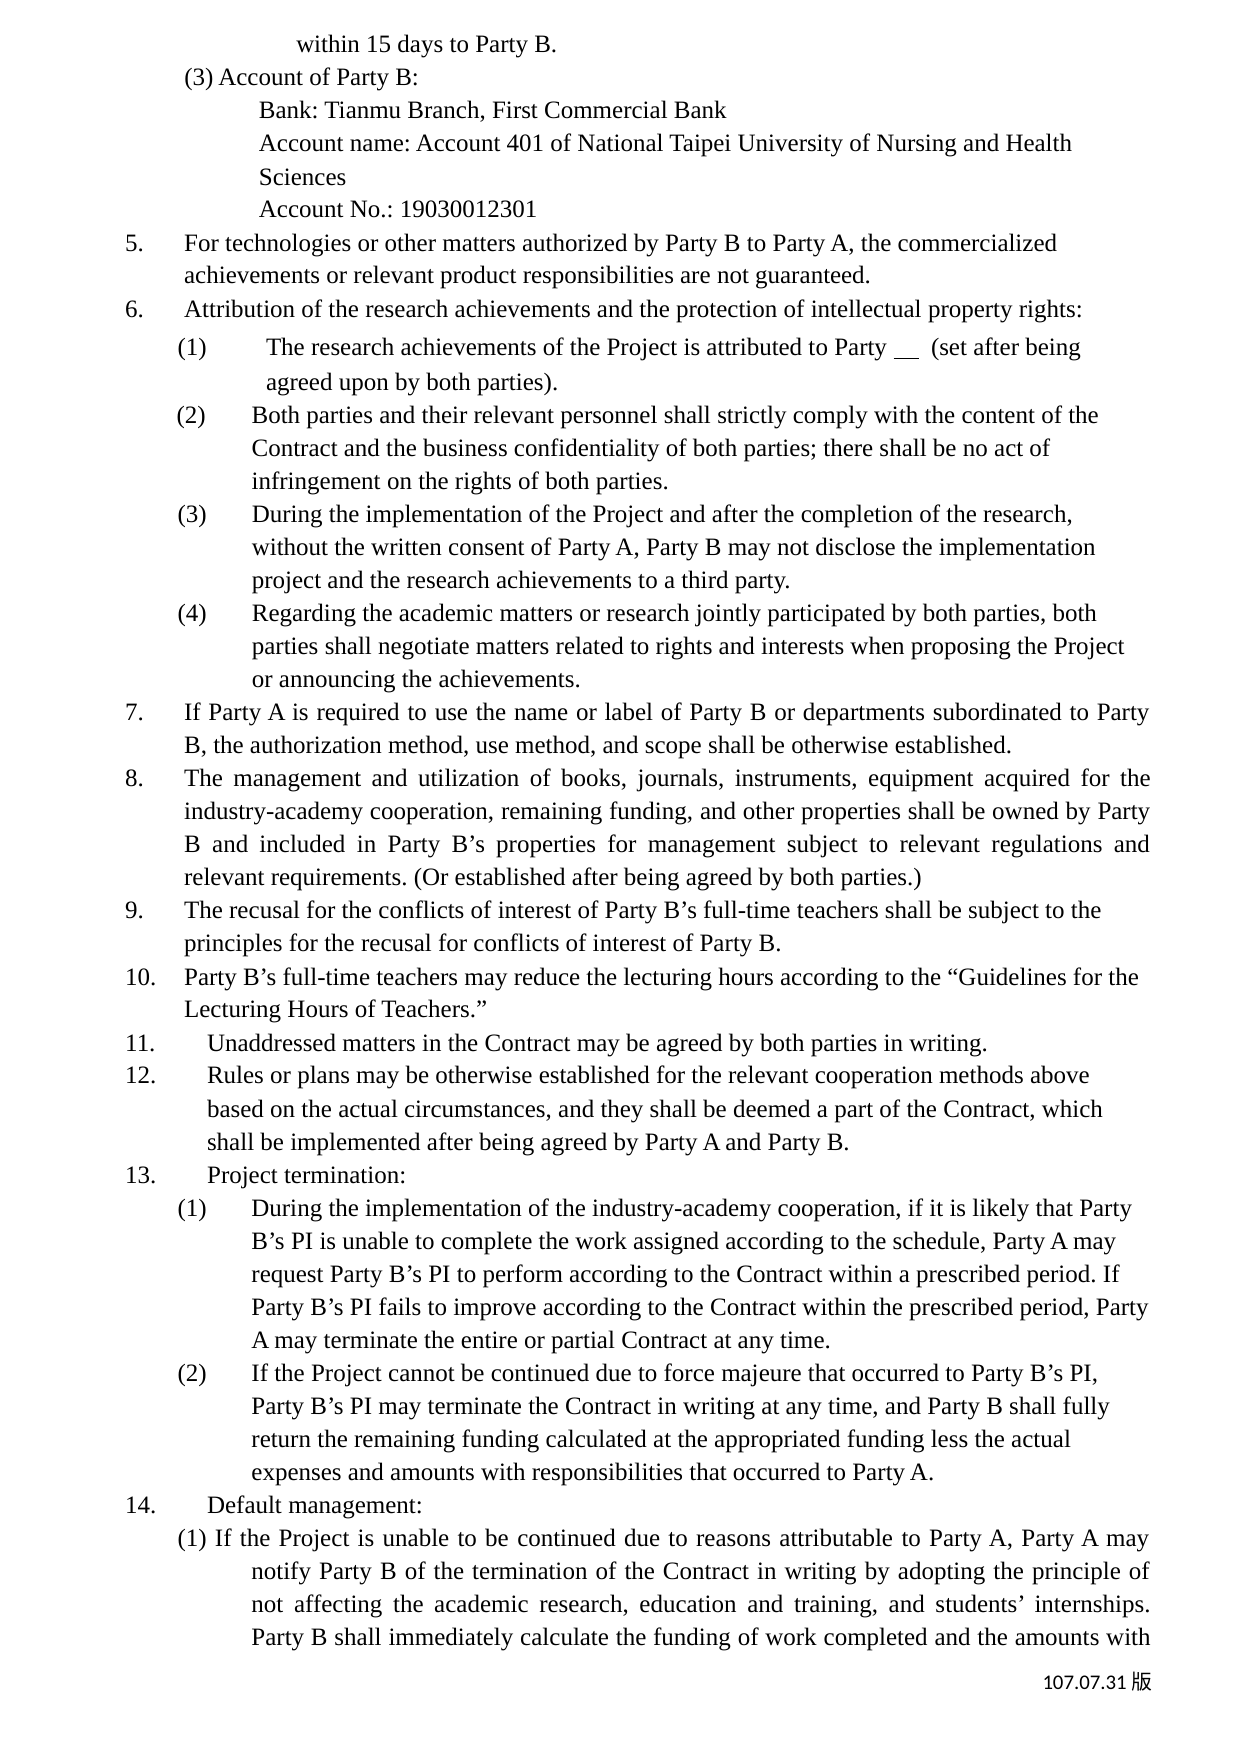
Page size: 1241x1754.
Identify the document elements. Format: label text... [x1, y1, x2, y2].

list During the implementation of the Project and after the completion of the research, without the written consent of Party A, Party B may not disclose the implementation project and the research achievements to a third party. [177, 499, 1152, 594]
list Party B’s full-time teachers may reduce the lecturing hours according to the “Guidelines for the Lecturing Hours of Teachers.” [125, 962, 1152, 1023]
list For technologies or other matters authorized by Party B to Party A, the commercialized achievements or relevant product responsibilities are not guaranteed. [125, 228, 1152, 289]
list The management and utilization of books, journals, instruments, equipment acquired for the industry-academy cooperation, remaining funding, and other properties shall be owned by Party B and included in Party B’s properties for management subject to relevant regulations and relevant requirements. (Or established after being agreed by both parties.) [125, 763, 1152, 891]
list Default management: [125, 1490, 1152, 1519]
list The recusal for the conflicts of interest of Party B’s full-time teachers shall be subject to the principles for the recusal for conflicts of interest of Party B. [125, 896, 1152, 957]
text within 15 days to Party B. [296, 29, 1152, 58]
text Account name: Account 401 of National Taipei University of Nursing and Health Sciences [259, 128, 1152, 190]
list Attribution of the research achievements and the protection of intellectual property rights: [125, 294, 1152, 322]
list The research achievements of the Project is attributed to Party (set after being agreed upon by both parties). [177, 327, 1152, 396]
text (1) If the Project is unable to be continued due to reasons attributable to Party A, Party A may notify Party B of the termination of the Contract in writing by adopting the principle of not affecting the academic research, education and training, and students’ internships. Party B shall immediately calculate the funding of work completed and the amounts with [177, 1523, 1152, 1651]
text Account No.: 19030012301 [259, 194, 1152, 223]
list Unaddressed matters in the Contract may be agreed by both parties in writing. [125, 1028, 1152, 1056]
list Project termination: [125, 1160, 1152, 1188]
list If the Project cannot be continued due to force majeure that occurred to Party B’s PI, Party B’s PI may terminate the Contract in writing at any time, and Party B shall fully return the remaining funding calculated at the appropriated funding less the actual expenses and amounts with responsibilities that occurred to Party A. [177, 1358, 1152, 1486]
list Regarding the academic matters or research jointly participated by both parties, both parties shall negotiate matters related to rights and interests when proposing the Project or announcing the achievements. [177, 598, 1152, 693]
list During the implementation of the industry-academy cooperation, if it is likely that Party B’s PI is unable to complete the work assigned according to the schedule, Party A may request Party B’s PI to perform according to the Contract within a prescribed period. If Party B’s PI fails to improve according to the Contract within the prescribed period, Party A may terminate the entire or partial Contract at any time. [177, 1193, 1152, 1353]
list Both parties and their relevant personnel shall strictly comply with the content of the Contract and the business confidentiality of both parties; there shall be no act of infringement on the rights of both parties. [176, 400, 1152, 495]
text (3) Account of Party B: [184, 62, 1152, 91]
list If Party A is required to use the name or label of Party B or departments subordinated to Party B, the authorization method, use method, and scope shall be otherwise established. [125, 697, 1152, 759]
list Rules or plans may be otherwise established for the relevant cooperation methods above based on the actual circumstances, and they shall be deemed a part of the Contract, which shall be implemented after being agreed by Party A and Party B. [125, 1061, 1152, 1155]
text Bank: Tianmu Branch, First Commercial Bank [259, 96, 1152, 124]
